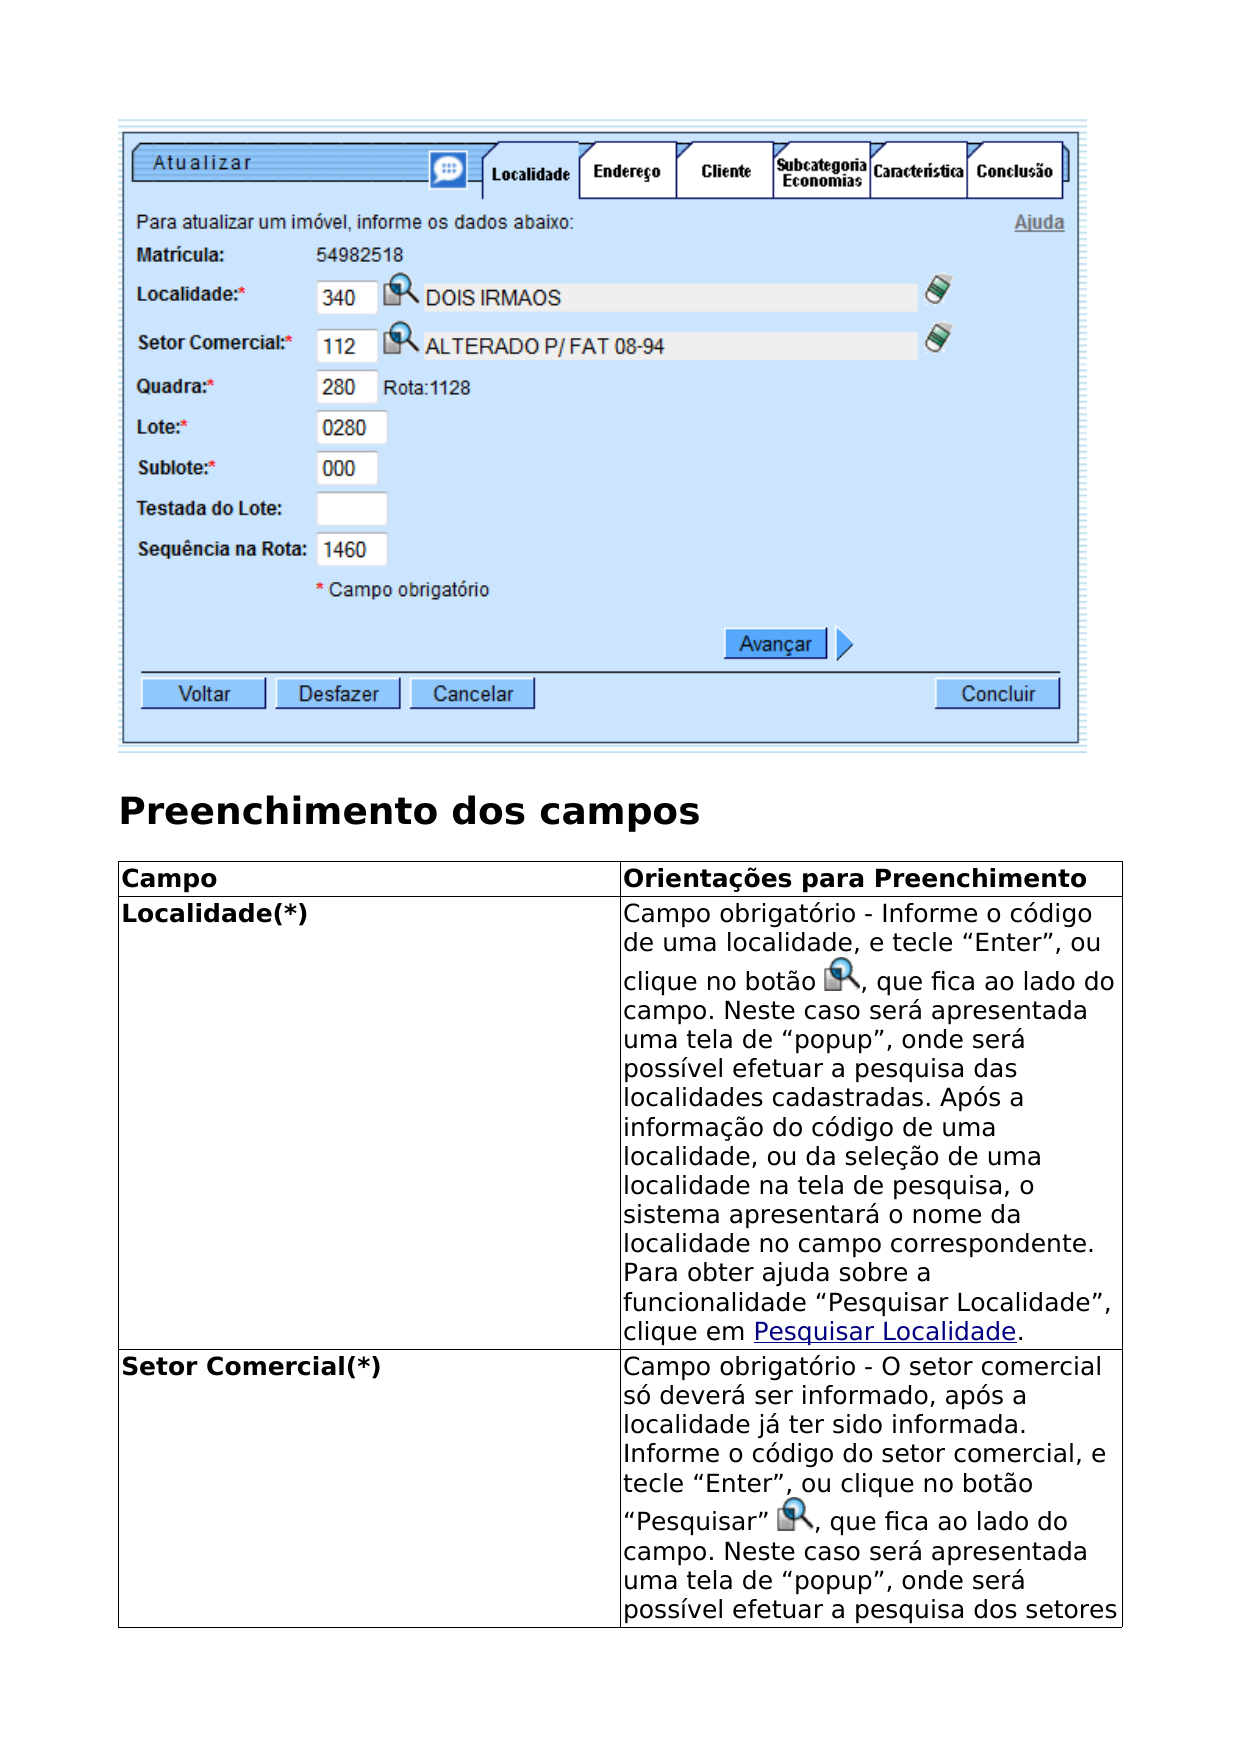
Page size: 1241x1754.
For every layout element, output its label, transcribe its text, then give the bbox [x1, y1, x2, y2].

table_header Campo [119, 862, 620, 896]
picture [777, 1497, 814, 1531]
table_header Orientações para Preenchimento [621, 862, 1122, 896]
picture [118, 118, 1087, 753]
picture [824, 957, 861, 991]
table_cell Setor Comercial(*) [119, 1350, 620, 1627]
subtitle Preenchimento dos campos [118, 790, 1122, 834]
table_cell Campo obrigatório - Informe o código de uma localidade, e tecle “Enter”, ou clique no botão , que fica ao lado do campo. Neste caso será apresentada uma tela de “popup”, onde será possível efetuar a pesquisa das localidades cadastradas. Após a informação do código de uma localidade, ou da seleção de uma localidade na tela de pesquisa, o sistema apresentará o nome da localidade no campo correspondente. Para obter ajuda sobre a funcionalidade “Pesquisar Localidade”, clique em Pesquisar Localidade. [621, 897, 1122, 1349]
table_cell Localidade(*) [119, 897, 620, 1349]
table_cell Campo obrigatório - O setor comercial só deverá ser informado, após a localidade já ter sido informada. Informe o código do setor comercial, e tecle “Enter”, ou clique no botão “Pesquisar” , que fica ao lado do campo. Neste caso será apresentada uma tela de “popup”, onde será possível efetuar a pesquisa dos setores [621, 1350, 1122, 1627]
